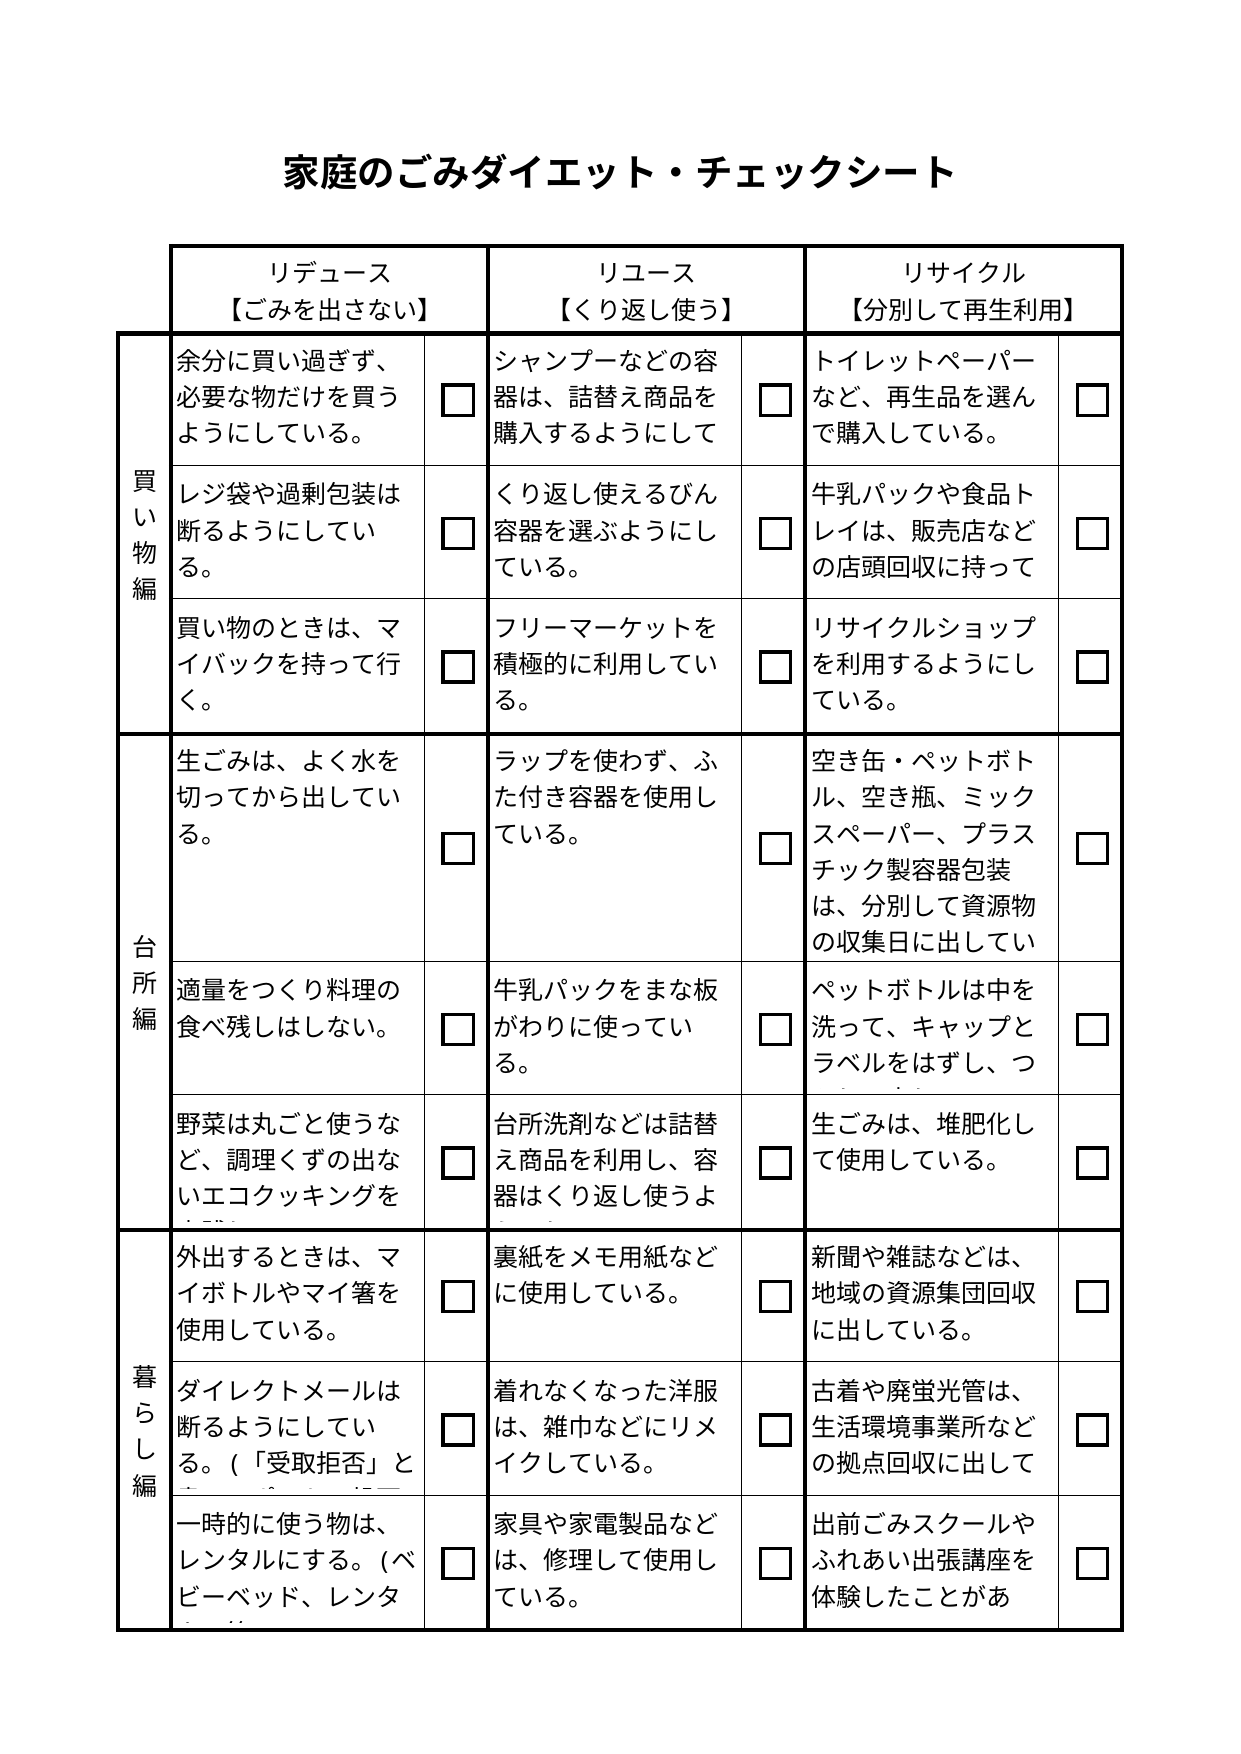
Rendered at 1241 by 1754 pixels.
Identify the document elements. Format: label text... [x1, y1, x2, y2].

table_cell [425, 962, 486, 1094]
table_cell ペットボトルは中を洗って、キャップとラベルをはずし、つぶして出している。 [807, 962, 1058, 1094]
table_cell 一時的に使う物は、レンタルにする。(ベビーベッド、レンタカー等) [173, 1496, 424, 1628]
table_cell 外出するときは、マイボトルやマイ箸を使用している。 [173, 1232, 424, 1361]
table_cell 古着や廃蛍光管は、生活環境事業所などの拠点回収に出している。 [807, 1362, 1058, 1494]
table_cell ダイレクトメールは断るようにしている。(「受取拒否」と書いてポストに投函) [173, 1362, 424, 1494]
table_cell 牛乳パックをまな板がわりに使っている。 [490, 962, 741, 1094]
table_header [118, 244, 169, 331]
table_cell [425, 599, 486, 732]
table_cell 買い物のときは、マイバックを持って行く。 [173, 599, 424, 732]
table_cell [1059, 336, 1120, 465]
table_cell [425, 736, 486, 961]
table_cell 出前ごみスクールやふれあい出張講座を体験したことがある。 [807, 1496, 1058, 1628]
table_cell 生ごみは、堆肥化して使用している。 [807, 1095, 1058, 1228]
table_cell トイレットペーパーなど、再生品を選んで購入している。 [807, 336, 1058, 465]
table_cell [742, 336, 803, 465]
table_cell シャンプーなどの容器は、詰替え商品を購入するようにしている。 [490, 336, 741, 465]
table_cell フリーマーケットを積極的に利用している。 [490, 599, 741, 732]
table_cell [425, 466, 486, 598]
table_cell [425, 336, 486, 465]
table_header リユース 【くり返し使う】 [490, 248, 803, 331]
table_cell [742, 1232, 803, 1361]
table_header リデュース 【ごみを出さない】 [173, 248, 486, 331]
table_cell 空き缶・ペットボトル、空き瓶、ミックスペーパー、プラスチック製容器包装は、分別して資源物の収集日に出している。 [807, 736, 1058, 961]
table_header リサイクル 【分別して再生利用】 [807, 248, 1120, 331]
table_cell [1059, 599, 1120, 732]
table_cell [742, 1362, 803, 1494]
table_cell [1059, 1232, 1120, 1361]
table_cell 生ごみは、よく水を切ってから出している。 [173, 736, 424, 961]
table_cell 着れなくなった洋服は、雑巾などにリメイクしている。 [490, 1362, 741, 1494]
table_cell [742, 1496, 803, 1628]
table_cell 新聞や雑誌などは、地域の資源集団回収に出している。 [807, 1232, 1058, 1361]
table_cell 適量をつくり料理の食べ残しはしない。 [173, 962, 424, 1094]
table_cell [1059, 1095, 1120, 1228]
table_cell [742, 466, 803, 598]
table_cell 余分に買い過ぎず、必要な物だけを買うようにしている。 [173, 336, 424, 465]
table_cell [425, 1095, 486, 1228]
table_cell 買い物編 [120, 336, 169, 732]
table_cell レジ袋や過剰包装は断るようにしている。 [173, 466, 424, 598]
table_cell 家具や家電製品などは、修理して使用している。 [490, 1496, 741, 1628]
table_cell くり返し使えるびん容器を選ぶようにしている。 [490, 466, 741, 598]
table_cell [742, 736, 803, 961]
table_cell 牛乳パックや食品トレイは、販売店などの店頭回収に持っていっている。 [807, 466, 1058, 598]
table_cell 台所洗剤などは詰替え商品を利用し、容器はくり返し使うようにしている。 [490, 1095, 741, 1228]
table_cell [1059, 962, 1120, 1094]
table_cell [1059, 466, 1120, 598]
table_cell [1059, 1362, 1120, 1494]
title 家庭のごみダイエット・チェックシート [118, 143, 1122, 197]
table_cell [1059, 736, 1120, 961]
table_cell [1059, 1496, 1120, 1628]
table_cell [742, 1095, 803, 1228]
table_cell [425, 1232, 486, 1361]
table_cell [425, 1362, 486, 1494]
table_cell 野菜は丸ごと使うなど、調理くずの出ないエコクッキングを実践している。 [173, 1095, 424, 1228]
table_cell ラップを使わず、ふた付き容器を使用している。 [490, 736, 741, 961]
table_cell [425, 1496, 486, 1628]
table_cell 暮らし編 [120, 1232, 169, 1628]
table_cell 裏紙をメモ用紙などに使用している。 [490, 1232, 741, 1361]
table_cell 台所編 [120, 736, 169, 1228]
table_cell リサイクルショップを利用するようにしている。 [807, 599, 1058, 732]
table_cell [742, 599, 803, 732]
table_cell [742, 962, 803, 1094]
